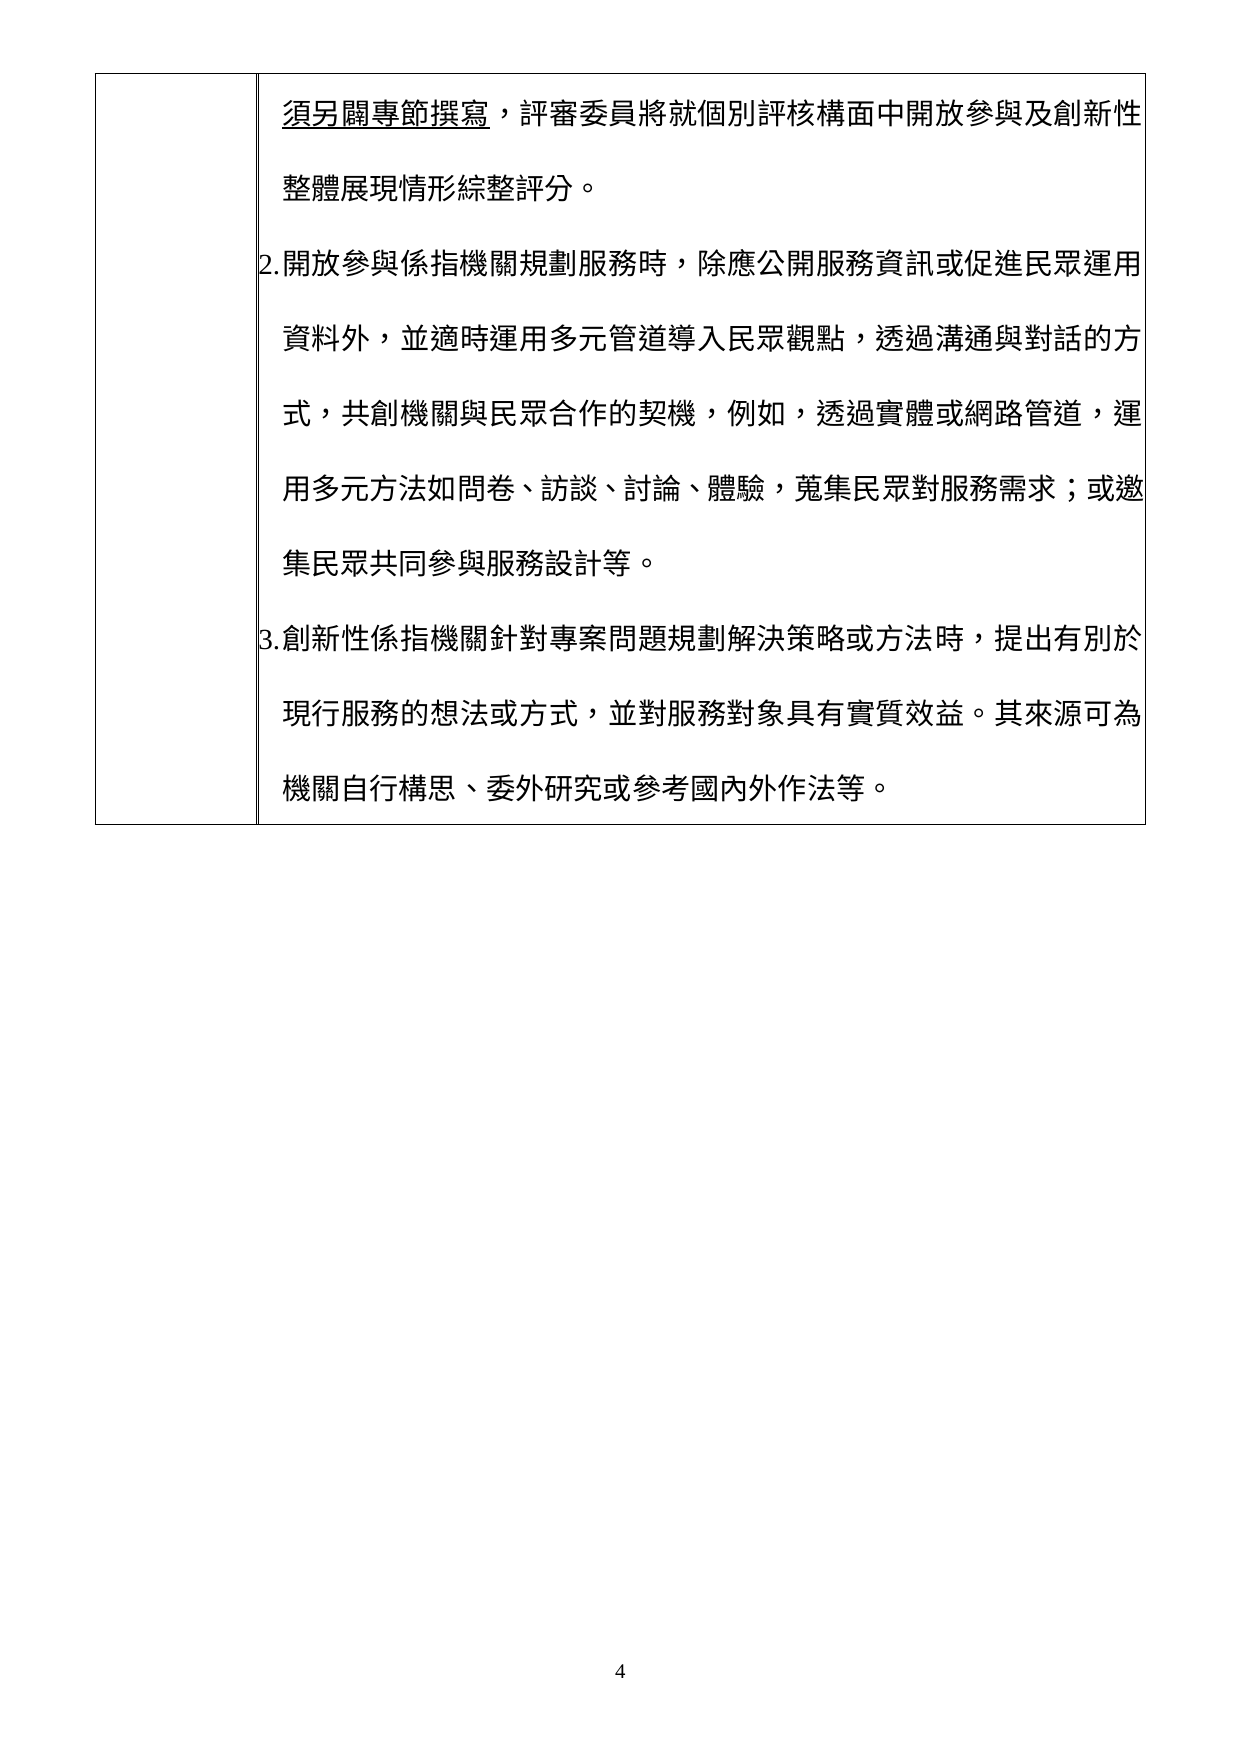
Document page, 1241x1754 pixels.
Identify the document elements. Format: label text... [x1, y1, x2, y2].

table_cell 須另闢專節撰寫，評審委員將就個別評核構面中開放參與及創新性整體展現情形綜整評分。 開放參與係指機關規劃服務時，除應公開服務資訊或促進民眾運用資料外，並適時運用多元管道導入民眾觀點，透過溝通與對話的方式，共創機關與民眾合作的契機，例如，透過實體或網路管道，運用多元方法如問卷、訪談、討論、體驗，蒐集民眾對服務需求；或邀集民眾共同參與服務設計等。 創新性係指機關針對專案問題規劃解決策略或方法時，提出有別於現行服務的想法或方式，並對服務對象具有實質效益。其來源可為機關自行構思、委外研究或參考國內外作法等。 [259, 74, 1145, 824]
table_cell [96, 74, 256, 824]
